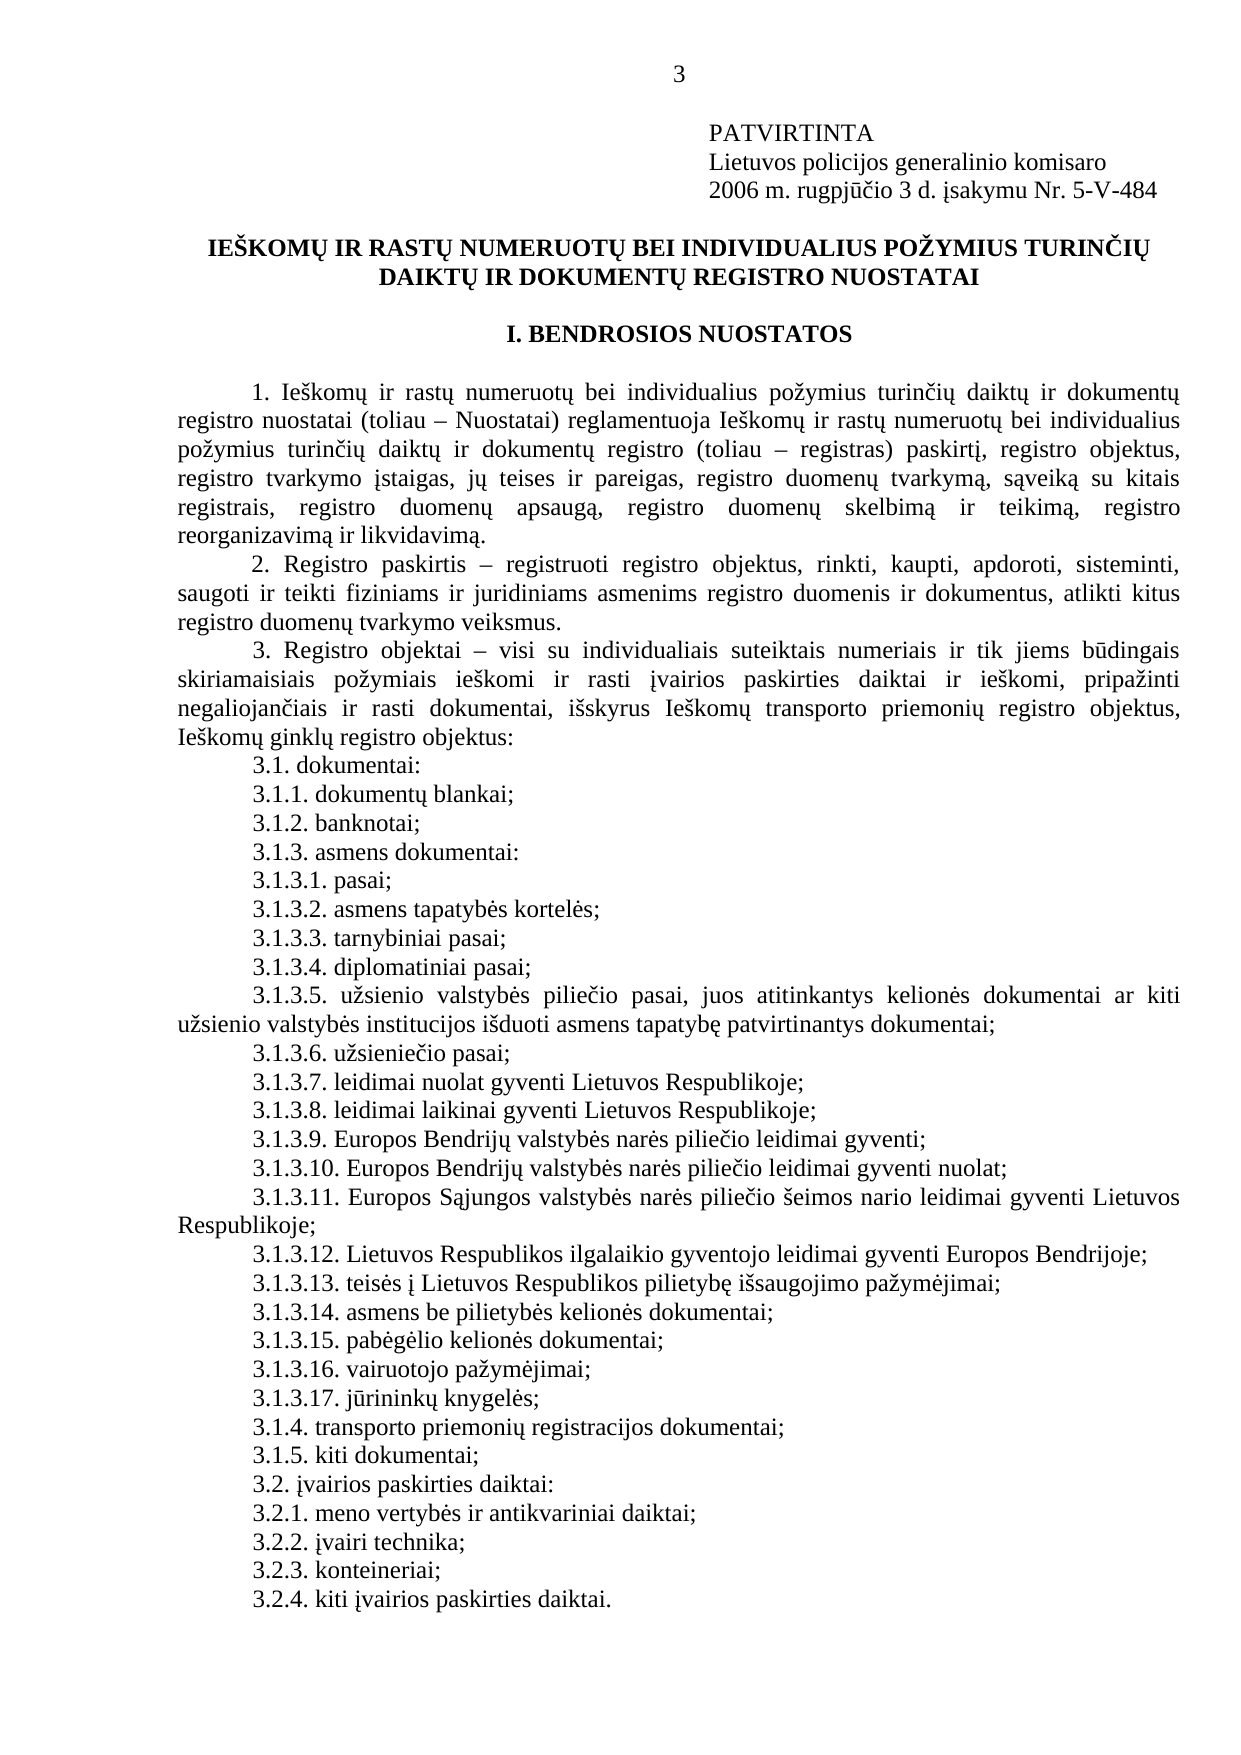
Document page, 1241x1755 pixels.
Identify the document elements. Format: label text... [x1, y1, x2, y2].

text 3.1.2. banknotai; [177, 808, 1181, 837]
text 3.1.3.11. Europos Sąjungos valstybės narės piliečio šeimos nario leidimai gyventi Lietuvos Respublikoje; [177, 1182, 1181, 1239]
text 3.1.3.12. Lietuvos Respublikos ilgalaikio gyventojo leidimai gyventi Europos Bendrijoje; [177, 1239, 1181, 1268]
text 3.1.3.13. teisės į Lietuvos Respublikos pilietybę išsaugojimo pažymėjimai; [177, 1268, 1181, 1297]
text 3.1.3.2. asmens tapatybės kortelės; [177, 894, 1181, 923]
text 3.1.3.17. jūrininkų knygelės; [177, 1383, 1181, 1412]
text I. BENDROSIOS NUOSTATOS [177, 319, 1181, 348]
text 3.2.2. įvairi technika; [177, 1527, 1181, 1556]
text 3.1.3.15. pabėgėlio kelionės dokumentai; [177, 1326, 1181, 1354]
text 2006 m. rugpjūčio 3 d. įsakymu Nr. 5-V-484 [177, 176, 1181, 204]
text 3.1.3.5. užsienio valstybės piliečio pasai, juos atitinkantys kelionės dokumentai ar kiti užsienio valstybės institucijos išduoti asmens tapatybę patvirtinantys dokumentai; [177, 981, 1181, 1038]
text 3.1.3.3. tarnybiniai pasai; [177, 923, 1181, 952]
text 3.1.3.1. pasai; [177, 866, 1181, 894]
text 3.1.3.4. diplomatiniai pasai; [177, 952, 1181, 981]
text 3.1.1. dokumentų blankai; [177, 779, 1181, 808]
text 3.1.4. transporto priemonių registracijos dokumentai; [177, 1412, 1181, 1441]
text 3.1.3.6. užsieniečio pasai; [177, 1038, 1181, 1067]
text 3.1.3.7. leidimai nuolat gyventi Lietuvos Respublikoje; [177, 1067, 1181, 1096]
text 2. Registro paskirtis – registruoti registro objektus, rinkti, kaupti, apdoroti, sisteminti, saugoti ir teikti fiziniams ir juridiniams asmenims registro duomenis ir dokumentus, atlikti kitus registro duomenų tvarkymo veiksmus. [177, 549, 1181, 636]
text 3.2. įvairios paskirties daiktai: [177, 1469, 1181, 1498]
text 1. Ieškomų ir rastų numeruotų bei individualius požymius turinčių daiktų ir dokumentų registro nuostatai (toliau – Nuostatai) reglamentuoja Ieškomų ir rastų numeruotų bei individualius požymius turinčių daiktų ir dokumentų registro (toliau – registras) paskirtį, registro objektus, registro tvarkymo įstaigas, jų teises ir pareigas, registro duomenų tvarkymą, sąveiką su kitais registrais, registro duomenų apsaugą, registro duomenų skelbimą ir teikimą, registro reorganizavimą ir likvidavimą. [177, 377, 1181, 549]
text 3.1.3.14. asmens be pilietybės kelionės dokumentai; [177, 1297, 1181, 1326]
text 3.1.3.8. leidimai laikinai gyventi Lietuvos Respublikoje; [177, 1096, 1181, 1124]
text 3.2.4. kiti įvairios paskirties daiktai. [177, 1584, 1181, 1613]
text Lietuvos policijos generalinio komisaro [177, 147, 1181, 176]
text 3. Registro objektai – visi su individualiais suteiktais numeriais ir tik jiems būdingais skiriamaisiais požymiais ieškomi ir rasti įvairios paskirties daiktai ir ieškomi, pripažinti negaliojančiais ir rasti dokumentai, išskyrus Ieškomų transporto priemonių registro objektus, Ieškomų ginklų registro objektus: [177, 636, 1181, 751]
text 3.1.3.16. vairuotojo pažymėjimai; [177, 1354, 1181, 1383]
text 3.1.3.10. Europos Bendrijų valstybės narės piliečio leidimai gyventi nuolat; [177, 1153, 1181, 1182]
text 3.2.3. konteineriai; [177, 1556, 1181, 1584]
text 3.1. dokumentai: [177, 751, 1181, 779]
text 3.1.5. kiti dokumentai; [177, 1441, 1181, 1469]
text 3.1.3. asmens dokumentai: [177, 837, 1181, 866]
text 3.1.3.9. Europos Bendrijų valstybės narės piliečio leidimai gyventi; [177, 1124, 1181, 1153]
text PATVIRTINTA [709, 118, 1181, 147]
text 3.2.1. meno vertybės ir antikvariniai daiktai; [177, 1498, 1181, 1527]
text IEŠKOMŲ IR RASTŲ NUMERUOTŲ BEI INDIVIDUALIUS POŽYMIUS TURINČIŲ DAIKTŲ IR DOKUMENTŲ REGISTRO NUOSTATAI [177, 233, 1181, 291]
